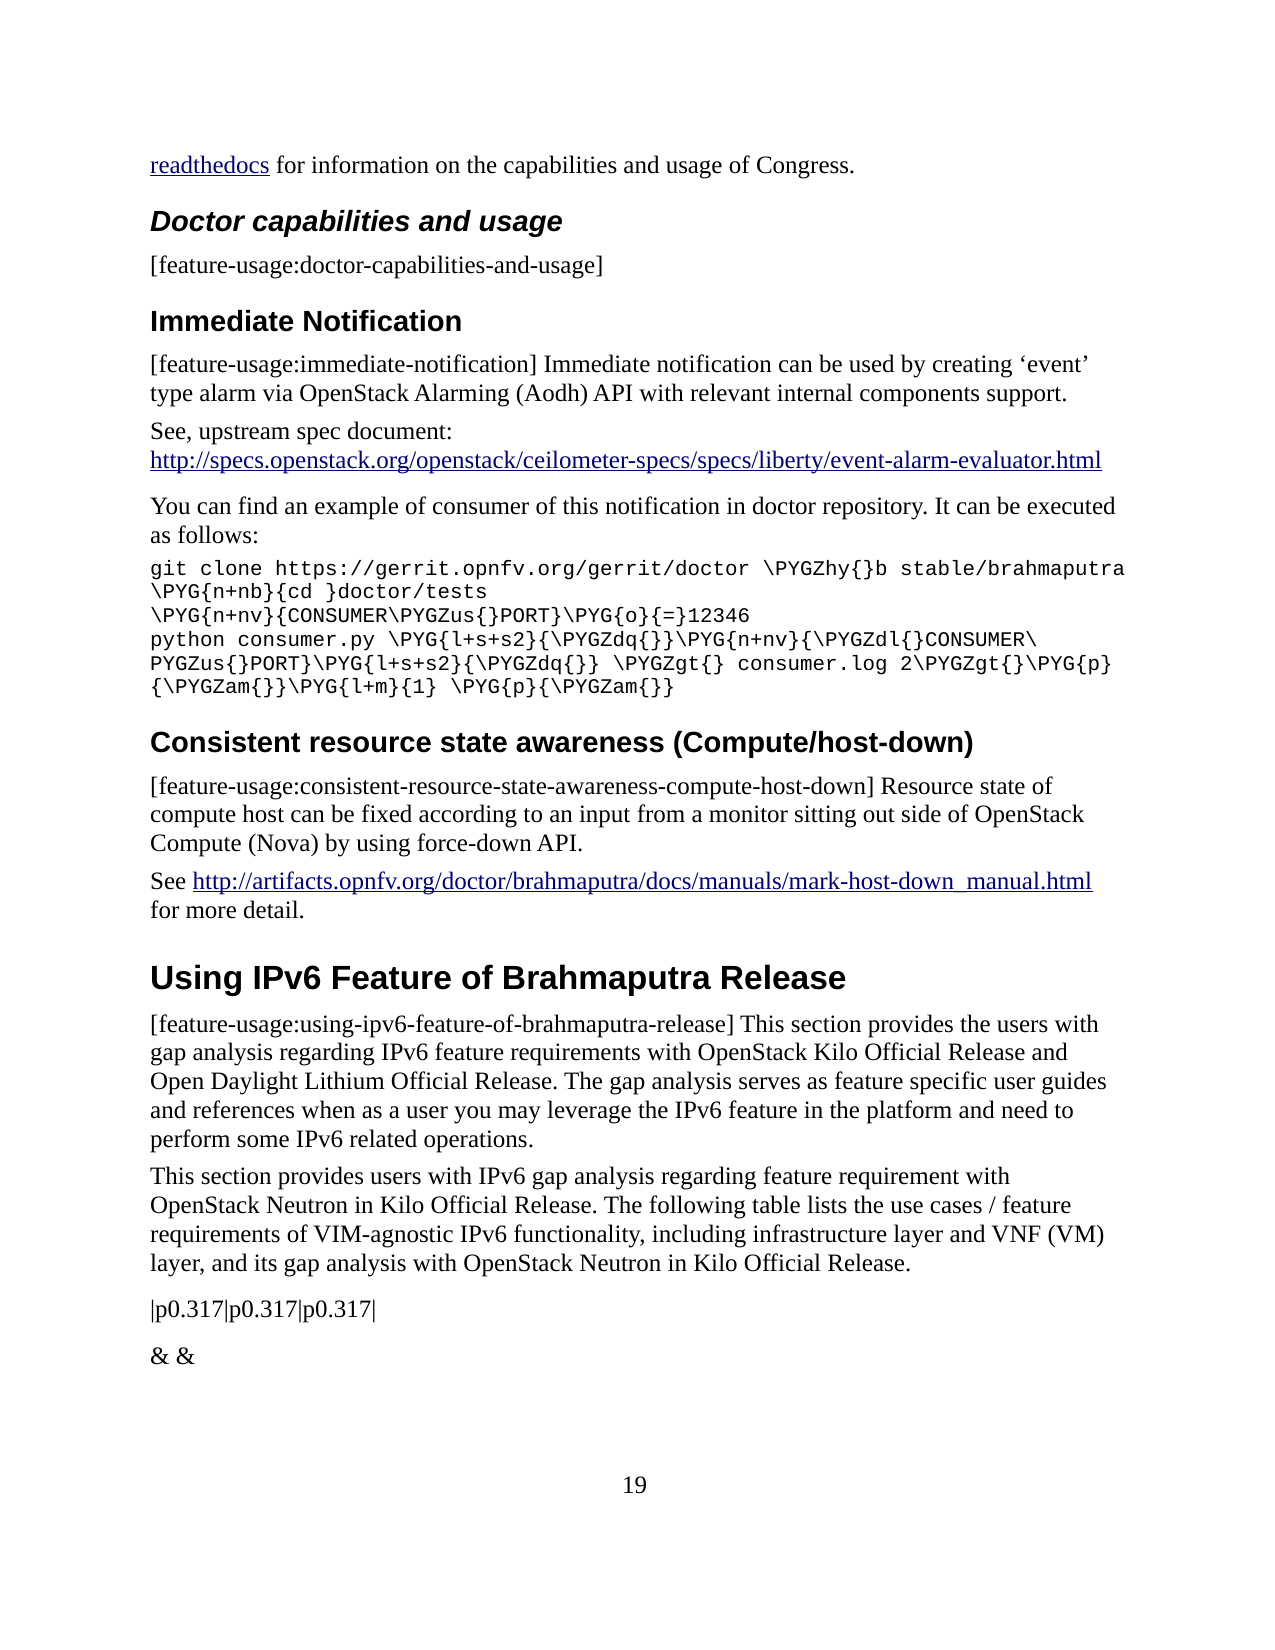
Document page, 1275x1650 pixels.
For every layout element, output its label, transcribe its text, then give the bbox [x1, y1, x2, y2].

text You can find an example of consumer of this notification in doctor repository. It can be executed as follows: [150, 491, 1125, 549]
text |p0.317|p0.317|p0.317| [150, 1294, 1125, 1323]
text See http://artifacts.opnfv.org/doctor/brahmaputra/docs/manuals/mark-host-down_manual.html for more detail. [150, 866, 1125, 923]
text [feature-usage:consistent-resource-state-awareness-compute-host-down] Resource state of compute host can be fixed according to an input from a monitor sitting out side of OpenStack Compute (Nova) by using force-down API. [150, 771, 1125, 857]
subtitle Doctor capabilities and usage [150, 204, 1125, 237]
text git clone https://gerrit.opnfv.org/gerrit/doctor \PYGZhy{}b stable/brahmaputra [150, 558, 1125, 582]
subtitle Using IPv6 Feature of Brahmaputra Release [150, 957, 1125, 996]
text readthedocs for information on the capabilities and usage of Congress. [150, 150, 1125, 179]
text See, upstream spec document: http://specs.openstack.org/openstack/ceilometer-specs/specs/liberty/event-alarm-evaluator.html [150, 416, 1125, 473]
subtitle Consistent resource state awareness (Compute/host-down) [150, 725, 1125, 758]
text python consumer.py \PYG{l+s+s2}{\PYGZdq{}}\PYG{n+nv}{\PYGZdl{}CONSUMER\PYGZus{}PORT}\PYG{l+s+s2}{\PYGZdq{}} \PYGZgt{} consumer.log 2\PYGZgt{}\PYG{p}{\PYGZam{}}\PYG{l+m}{1} \PYG{p}{\PYGZam{}} [150, 629, 1125, 700]
text This section provides users with IPv6 gap analysis regarding feature requirement with OpenStack Neutron in Kilo Official Release. The following table lists the use cases / feature requirements of VIM-agnostic IPv6 functionality, including infrastructure layer and VNF (VM) layer, and its gap analysis with OpenStack Neutron in Kilo Official Release. [150, 1161, 1125, 1276]
subtitle Immediate Notification [150, 303, 1125, 337]
text & & [150, 1341, 1125, 1398]
text \PYG{n+nv}{CONSUMER\PYGZus{}PORT}\PYG{o}{=}12346 [150, 605, 1125, 629]
text [feature-usage:using-ipv6-feature-of-brahmaputra-release] This section provides the users with gap analysis regarding IPv6 feature requirements with OpenStack Kilo Official Release and Open Daylight Lithium Official Release. The gap analysis serves as feature specific user guides and references when as a user you may leverage the IPv6 feature in the platform and need to perform some IPv6 related operations. [150, 1009, 1125, 1152]
text [feature-usage:immediate-notification] Immediate notification can be used by creating ‘event’ type alarm via OpenStack Alarming (Aodh) API with relevant internal components support. [150, 349, 1125, 407]
text \PYG{n+nb}{cd }doctor/tests [150, 582, 1125, 605]
text [feature-usage:doctor-capabilities-and-usage] [150, 250, 1125, 278]
